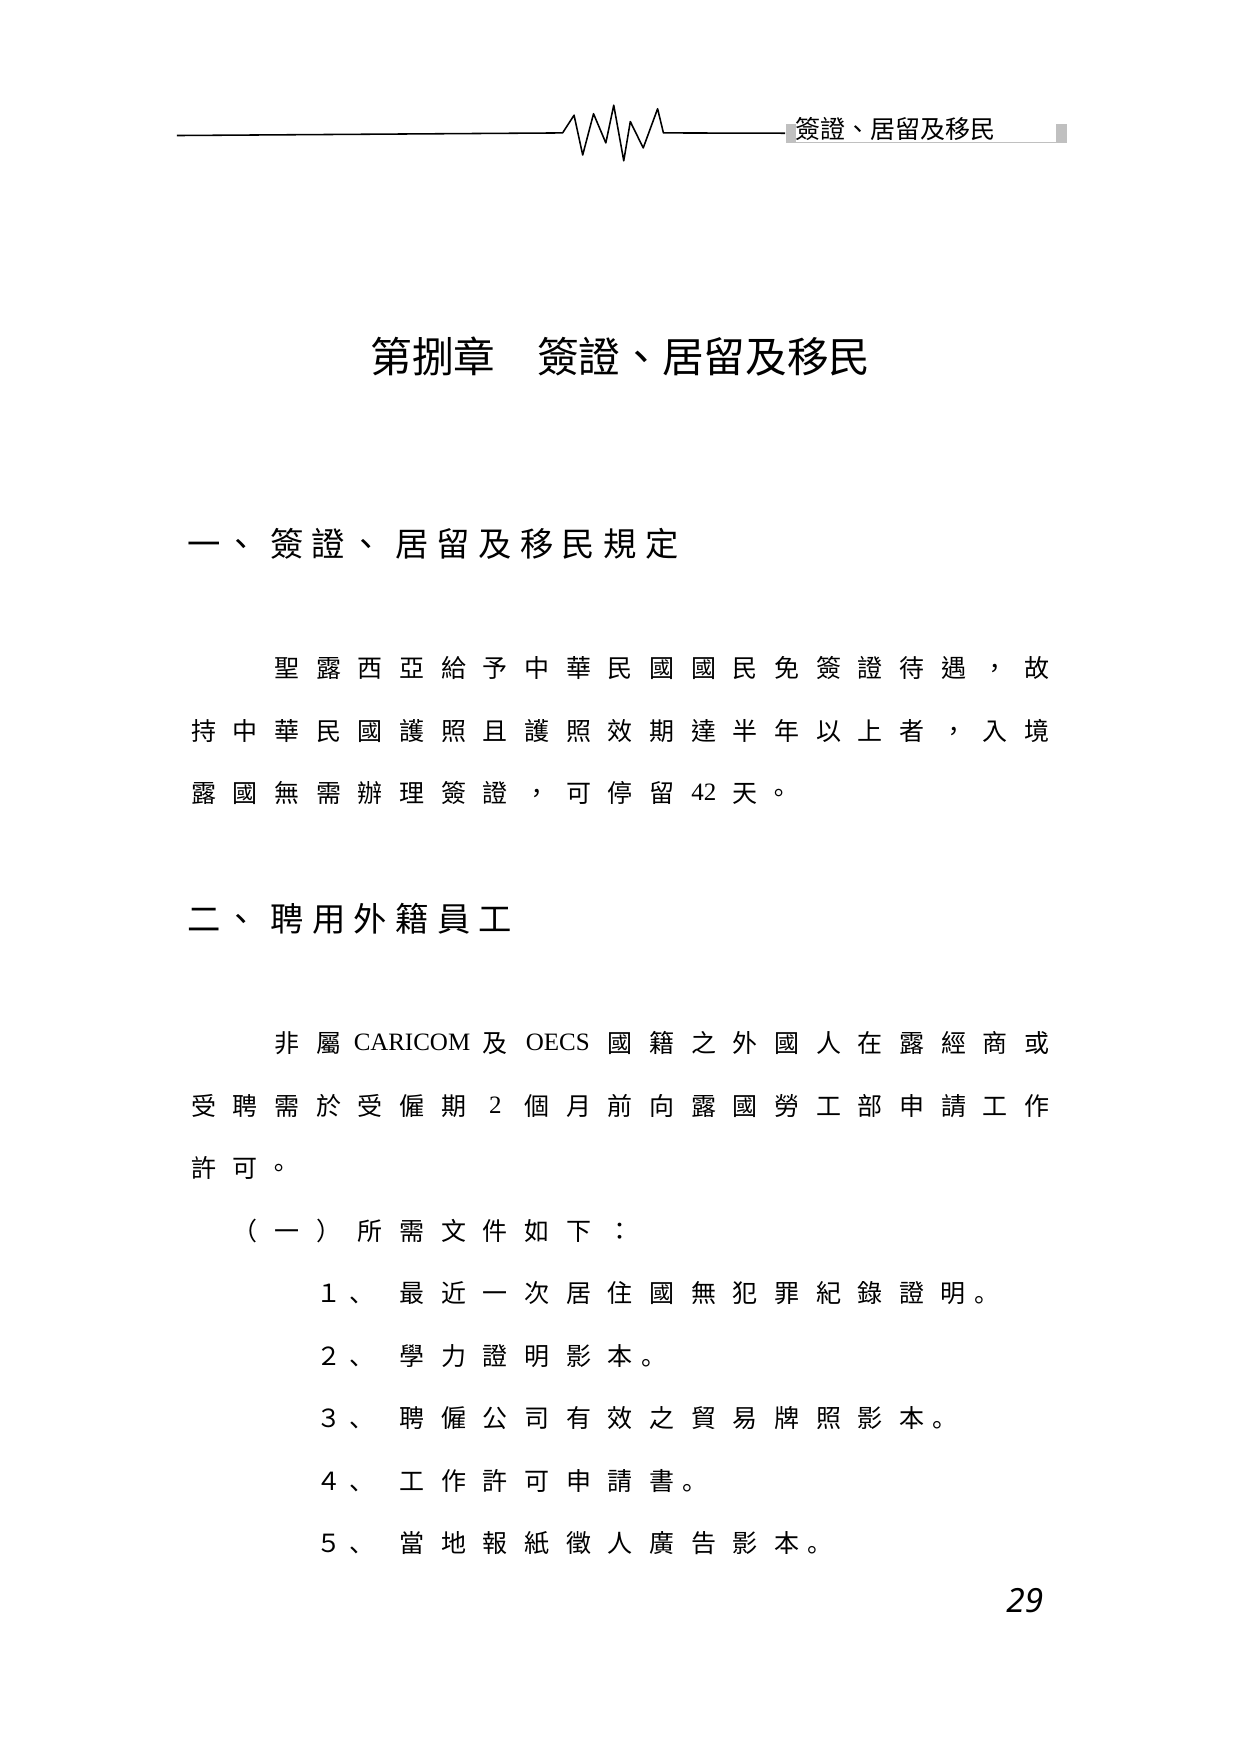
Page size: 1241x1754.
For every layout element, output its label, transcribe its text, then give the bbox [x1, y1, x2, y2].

text （一）所需文件如下： [207, 1188, 1058, 1250]
text 聖露西亞給予中華民國國民免簽證待遇，故持中華民國護照且護照效期達半年以上者，入境露國無需辦理簽證，可停留42天。 [183, 625, 1058, 813]
text ２、學力證明影本。 [281, 1313, 1058, 1375]
text ５、當地報紙徵人廣告影本。 [281, 1500, 1058, 1563]
text ４、工作許可申請書。 [281, 1438, 1058, 1500]
text ３、聘僱公司有效之貿易牌照影本。 [281, 1375, 1058, 1438]
text 二、聘用外籍員工 [183, 875, 1058, 938]
text 一、簽證、居留及移民規定 [183, 500, 1058, 563]
text １、最近一次居住國無犯罪紀錄證明。 [281, 1250, 1058, 1313]
text 第捌章 簽證、居留及移民 [183, 313, 1058, 375]
text 非屬CARICOM及OECS國籍之外國人在露經商或受聘需於受僱期2個月前向露國勞工部申請工作許可。 [183, 1000, 1058, 1188]
